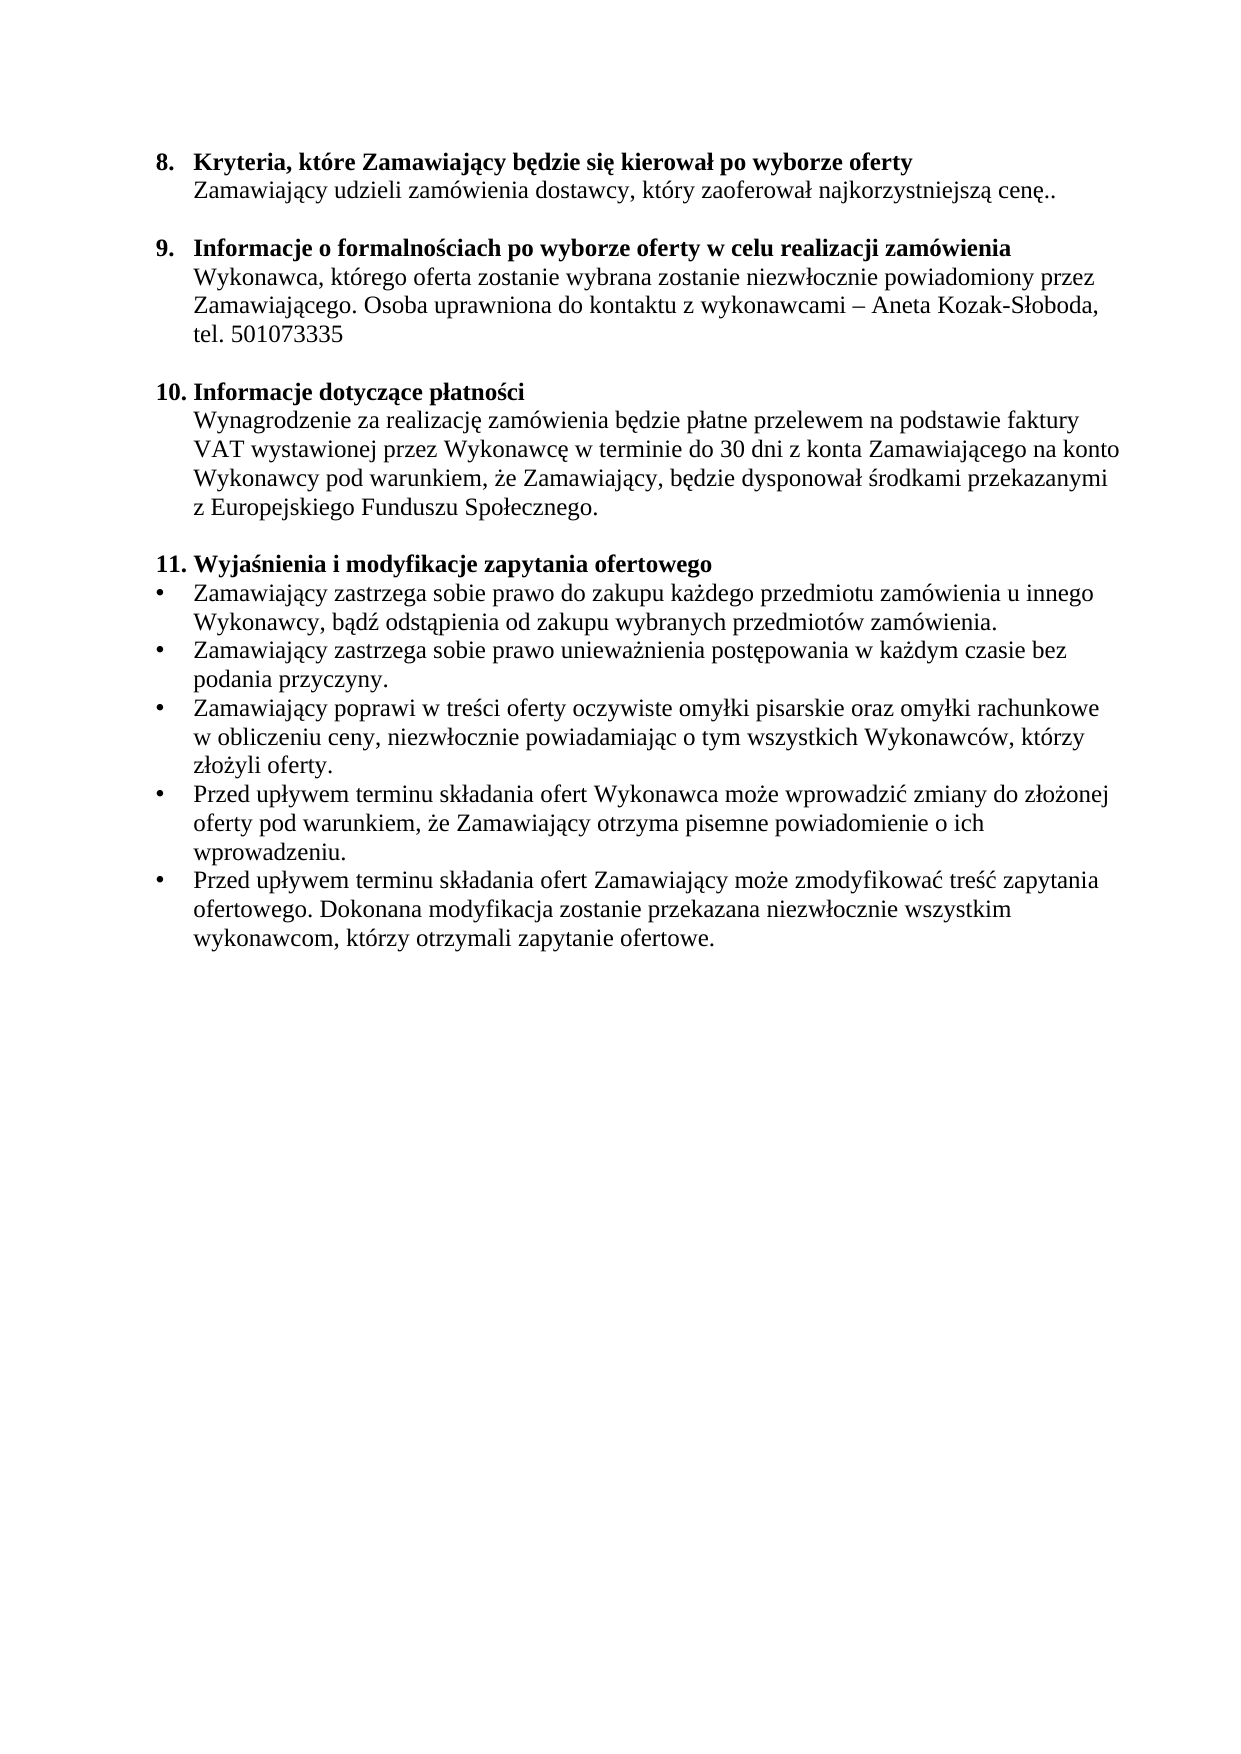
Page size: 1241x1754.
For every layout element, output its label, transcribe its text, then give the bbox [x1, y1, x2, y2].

list Zamawiający zastrzega sobie prawo unieważnienia postępowania w każdym czasie bez podania przyczyny. [156, 636, 1122, 693]
list Przed upływem terminu składania ofert Zamawiający może zmodyfikować treść zapytania ofertowego. Dokonana modyfikacja zostanie przekazana niezwłocznie wszystkim wykonawcom, którzy otrzymali zapytanie ofertowe. [156, 866, 1122, 952]
list Przed upływem terminu składania ofert Wykonawca może wprowadzić zmiany do złożonej oferty pod warunkiem, że Zamawiający otrzyma pisemne powiadomienie o ich wprowadzeniu. [156, 779, 1122, 866]
list Kryteria, które Zamawiający będzie się kierował po wyborze oferty [156, 147, 1122, 176]
list Wykonawca, którego oferta zostanie wybrana zostanie niezwłocznie powiadomiony przez Zamawiającego. Osoba uprawniona do kontaktu z wykonawcami – Aneta Kozak-Słoboda, tel. 501073335 [156, 262, 1122, 348]
list Informacje o formalnościach po wyborze oferty w celu realizacji zamówienia [156, 233, 1122, 262]
list Wynagrodzenie za realizację zamówienia będzie płatne przelewem na podstawie faktury VAT wystawionej przez Wykonawcę w terminie do 30 dni z konta Zamawiającego na konto Wykonawcy pod warunkiem, że Zamawiający, będzie dysponował środkami przekazanymi z Europejskiego Funduszu Społecznego. [156, 406, 1122, 521]
list Wyjaśnienia i modyfikacje zapytania ofertowego [156, 549, 1122, 578]
list Informacje dotyczące płatności [156, 377, 1122, 406]
list Zamawiający poprawi w treści oferty oczywiste omyłki pisarskie oraz omyłki rachunkowe w obliczeniu ceny, niezwłocznie powiadamiając o tym wszystkich Wykonawców, którzy złożyli oferty. [156, 693, 1122, 779]
list Zamawiający zastrzega sobie prawo do zakupu każdego przedmiotu zamówienia u innego Wykonawcy, bądź odstąpienia od zakupu wybranych przedmiotów zamówienia. [156, 578, 1122, 636]
list Zamawiający udzieli zamówienia dostawcy, który zaoferował najkorzystniejszą cenę.. [156, 176, 1122, 204]
